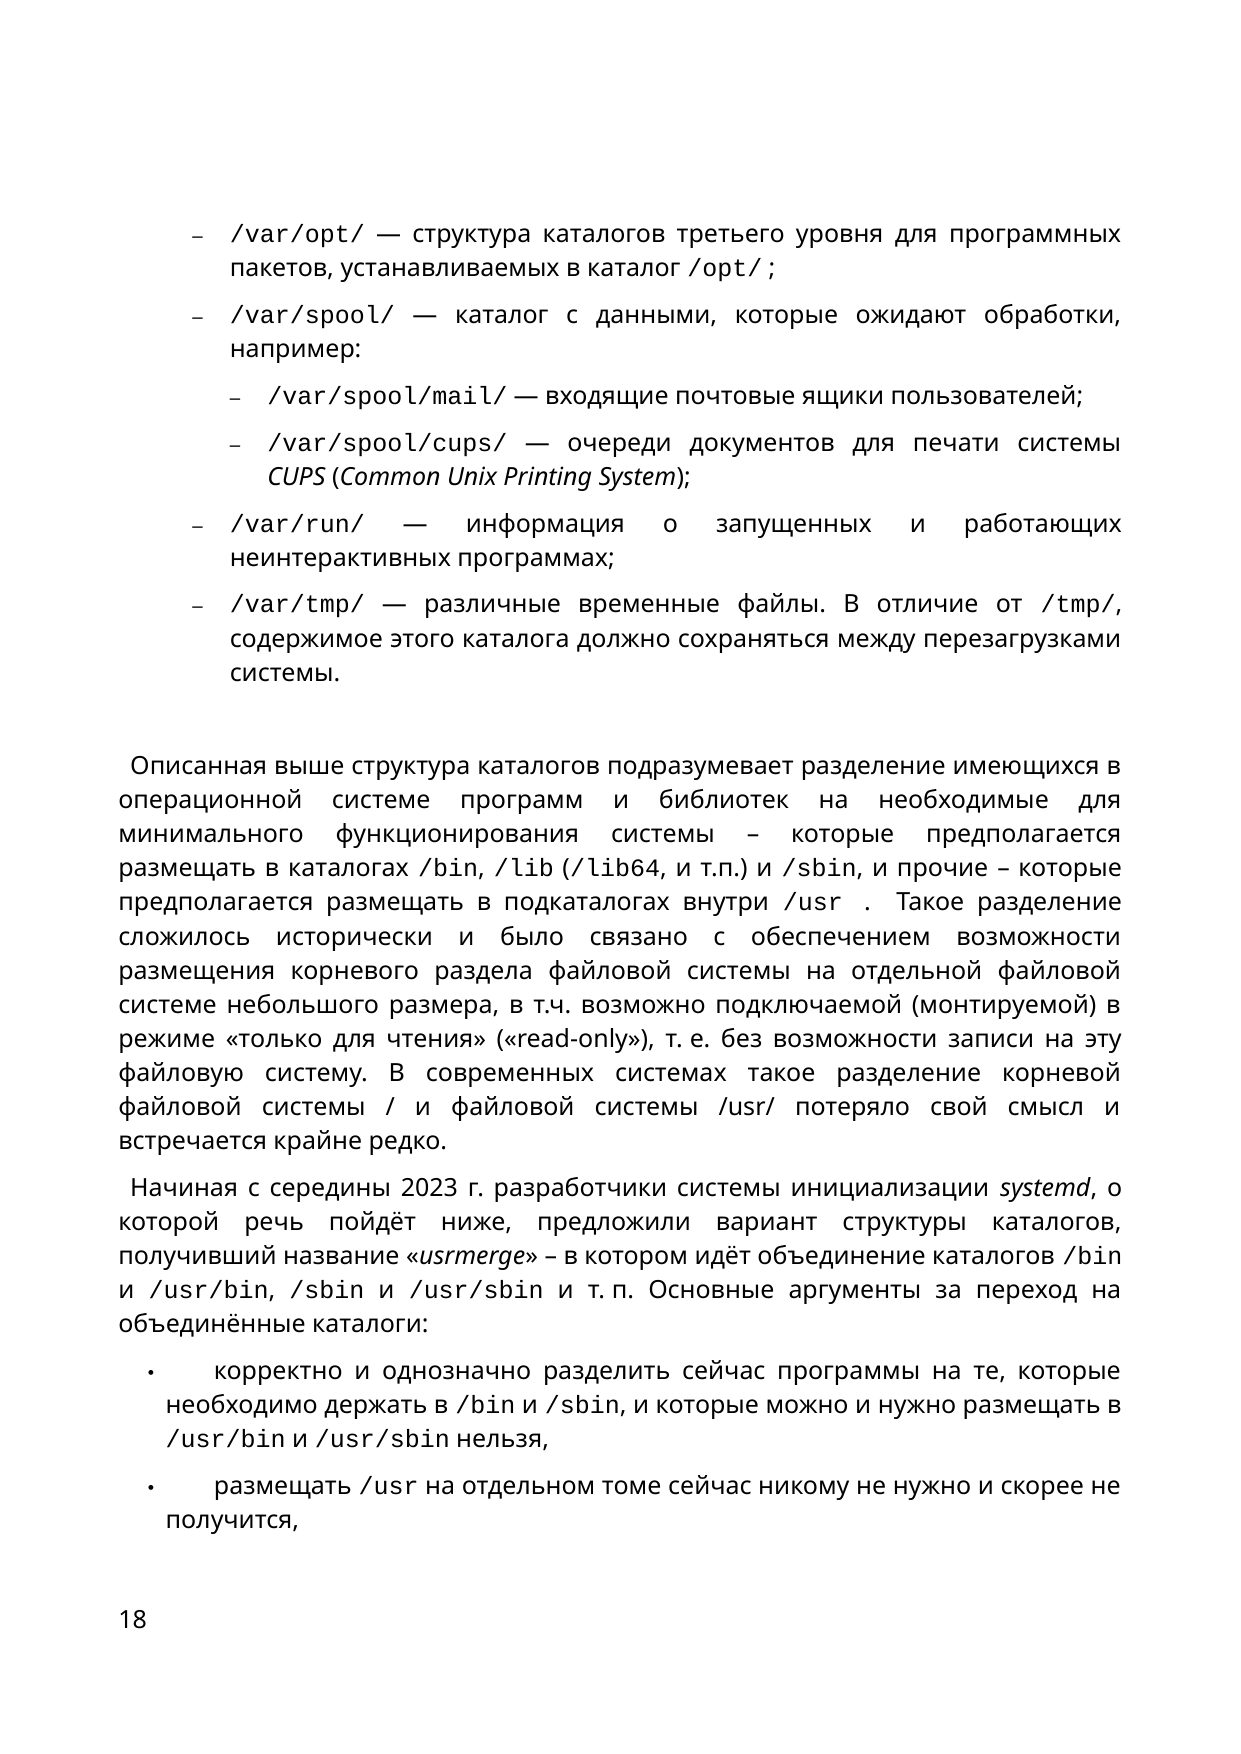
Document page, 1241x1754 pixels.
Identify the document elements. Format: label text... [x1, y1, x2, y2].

list /var/run/ — информация о запущенных и работающих неинтерактивных программах; [192, 505, 1122, 573]
list /var/opt/ — структура каталогов третьего уровня для программных пакетов, устанавливаемых в каталог /opt/ ; [192, 216, 1122, 284]
text Начиная с середины 2023 г. разработчики системы инициализации systemd, о которой речь пойдёт ниже, предложили вариант структуры каталогов, получивший название «usrmerge» – в котором идёт объединение каталогов /bin и /usr/bin, /sbin и /usr/sbin и т. п. Основные аргументы за переход на объединённые каталоги: [118, 1169, 1122, 1340]
text Описанная выше структура каталогов подразумевает разделение имеющихся в операционной системе программ и библиотек на необходимые для минимального функционирования системы – которые предполагается размещать в каталогах /bin, /lib (/lib64, и т.п.) и /sbin, и прочие – которые предполагается размещать в подкаталогах внутри /usr . Такое разделение сложилось исторически и было связано с обеспечением возможности размещения корневого раздела файловой системы на отдельной файловой системе небольшого размера, в т.ч. возможно подключаемой (монтируемой) в режиме «только для чтения» («read-only»), т. е. без возможности записи на эту файловую систему. В современных системах такое разделение корневой файловой системы / и файловой системы /usr/ потеряло свой смысл и встречается крайне редко. [118, 747, 1122, 1157]
list /var/spool/mail/ — входящие почтовые ящики пользователей; [229, 378, 1122, 412]
list /var/spool/cups/ — очереди документов для печати системы CUPS (Common Unix Printing System); [229, 424, 1122, 493]
list /var/tmp/ — различные временные файлы. В отличие от /tmp/, содержимое этого каталога должно сохраняться между перезагрузками системы. [192, 586, 1122, 688]
list корректно и однозначно разделить сейчас программы на те, которые необходимо держать в /bin и /sbin, и которые можно и нужно размещать в /usr/bin и /usr/sbin нельзя, [148, 1352, 1122, 1455]
list /var/spool/ — каталог с данными, которые ожидают обработки, например: [192, 297, 1122, 365]
list размещать /usr на отдельном томе сейчас никому не нужно и скорее не получится, [148, 1467, 1122, 1536]
